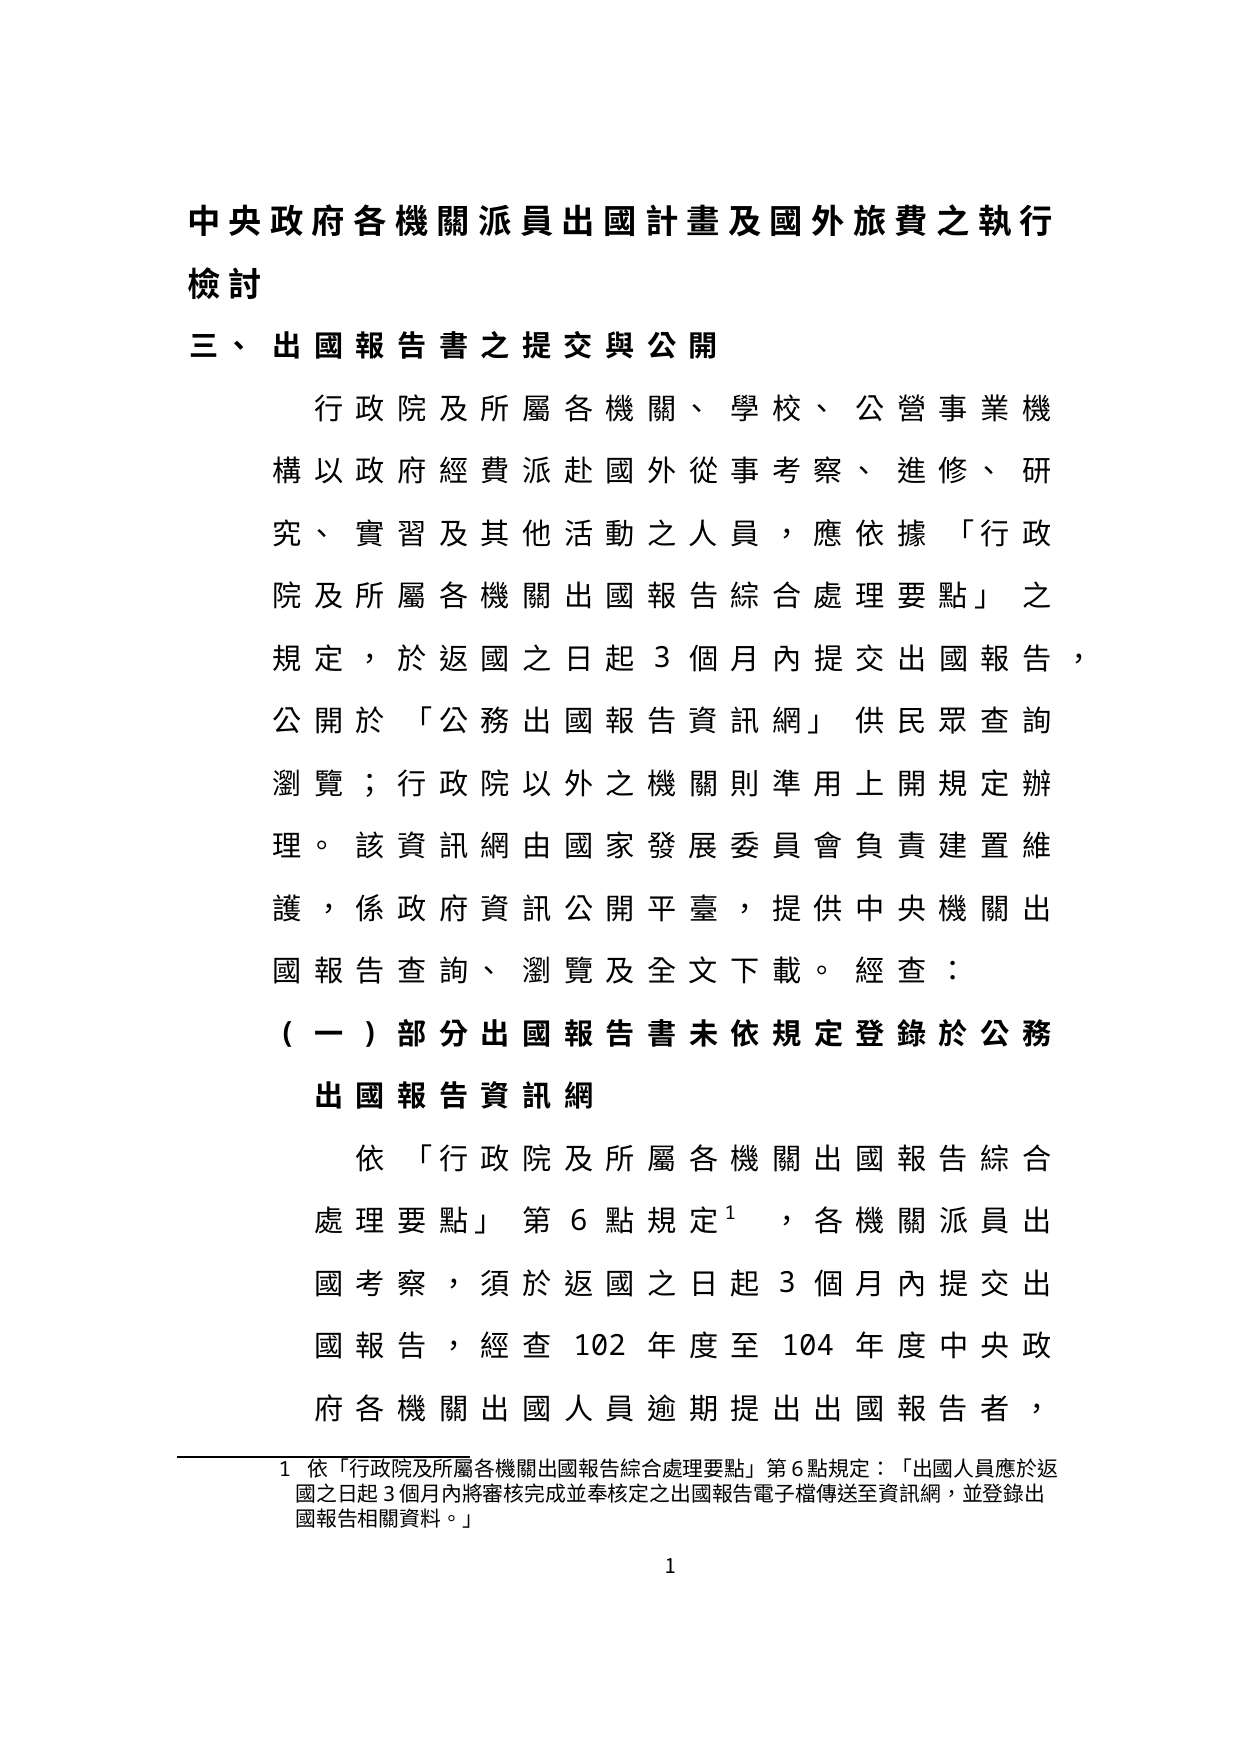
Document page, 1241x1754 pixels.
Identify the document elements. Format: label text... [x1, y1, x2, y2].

text 三、出國報告書之提交與公開 [183, 302, 1058, 365]
text (一)部分出國報告書未依規定登錄於公務出國報告資訊網 [242, 990, 1058, 1115]
text 行政院及所屬各機關、學校、公營事業機構以政府經費派赴國外從事考察、進修、研究、實習及其他活動之人員，應依據「行政院及所屬各機關出國報告綜合處理要點」之規定，於返國之日起3個月內提交出國報告，公開於「公務出國報告資訊網」供民眾查詢瀏覽；行政院以外之機關則準用上開規定辦理。該資訊網由國家發展委員會負責建置維護，係政府資訊公開平臺，提供中央機關出國報告查詢、瀏覽及全文下載。經查： [242, 365, 1058, 990]
text 中央政府各機關派員出國計畫及國外旅費之執行檢討 [183, 177, 1058, 302]
text 依「行政院及所屬各機關出國報告綜合處理要點」第6點規定，各機關派員出國考察，須於返國之日起3個月內提交出國報告，經查102年度至104年度中央政府各機關出國人員逾期提出出國報告者， [271, 1115, 1058, 1427]
text 依「行政院及所屬各機關出國報告綜合處理要點」第6點規定：「出國人員應於返國之日起3個月內將審核完成並奉核定之出國報告電子檔傳送至資訊網，並登錄出國報告相關資料。」 [278, 1457, 1063, 1532]
